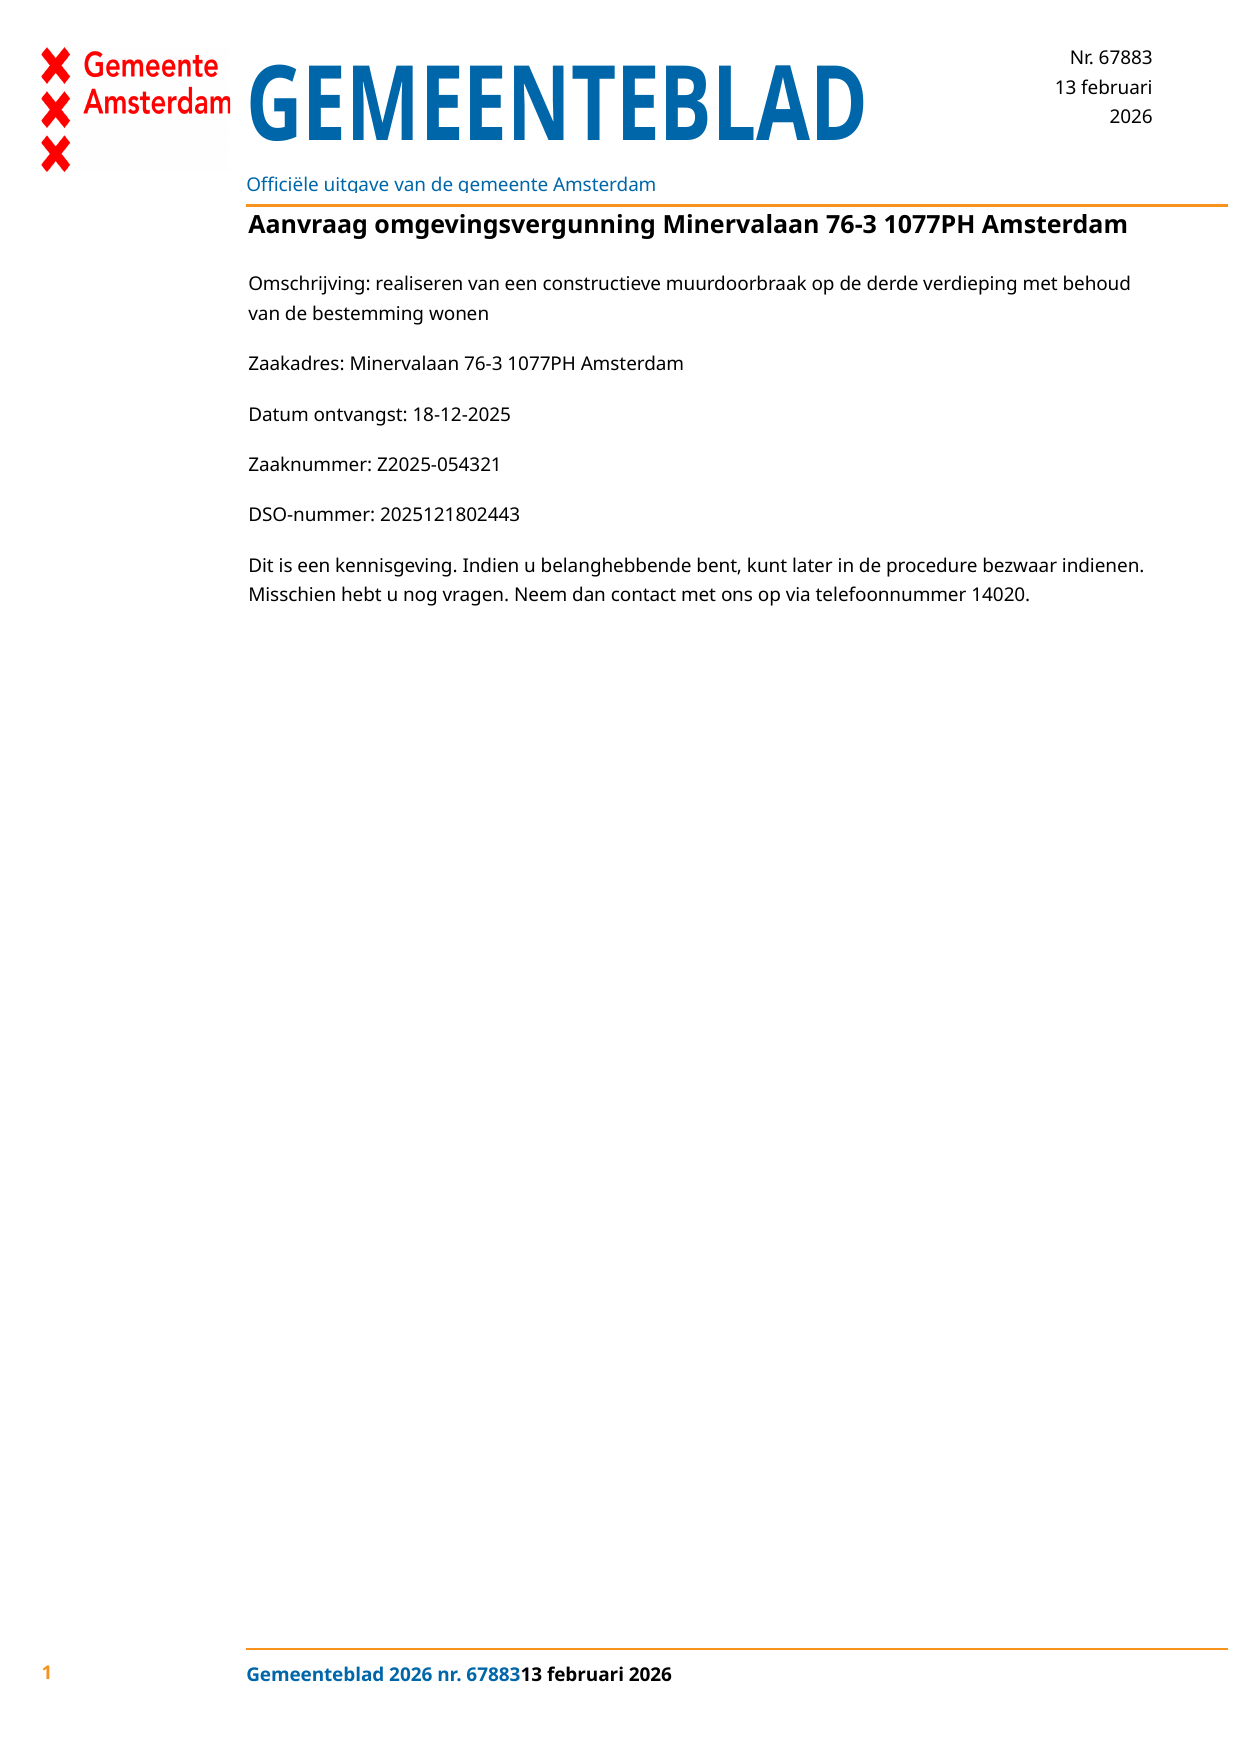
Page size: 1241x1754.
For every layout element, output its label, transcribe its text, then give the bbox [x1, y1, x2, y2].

text DSO-nummer: 2025121802443 [248, 502, 1152, 527]
text Datum ontvangst: 18-12-2025 [248, 401, 1152, 426]
text Omschrijving: realiseren van een constructieve muurdoorbraak op de derde verdieping met behoud van de bestemming wonen [248, 270, 1152, 326]
picture [41, 47, 231, 172]
text Dit is een kennisgeving. Indien u belanghebbende bent, kunt later in de procedure bezwaar indienen. Misschien hebt u nog vragen. Neem dan contact met ons op via telefoonnummer 14020. [248, 552, 1152, 607]
text Zaaknummer: Z2025-054321 [248, 451, 1152, 477]
text Zaakadres: Minervalaan 76-3 1077PH Amsterdam [248, 350, 1152, 376]
text Aanvraag omgevingsvergunning Minervalaan 76-3 1077PH Amsterdam [248, 207, 1152, 241]
